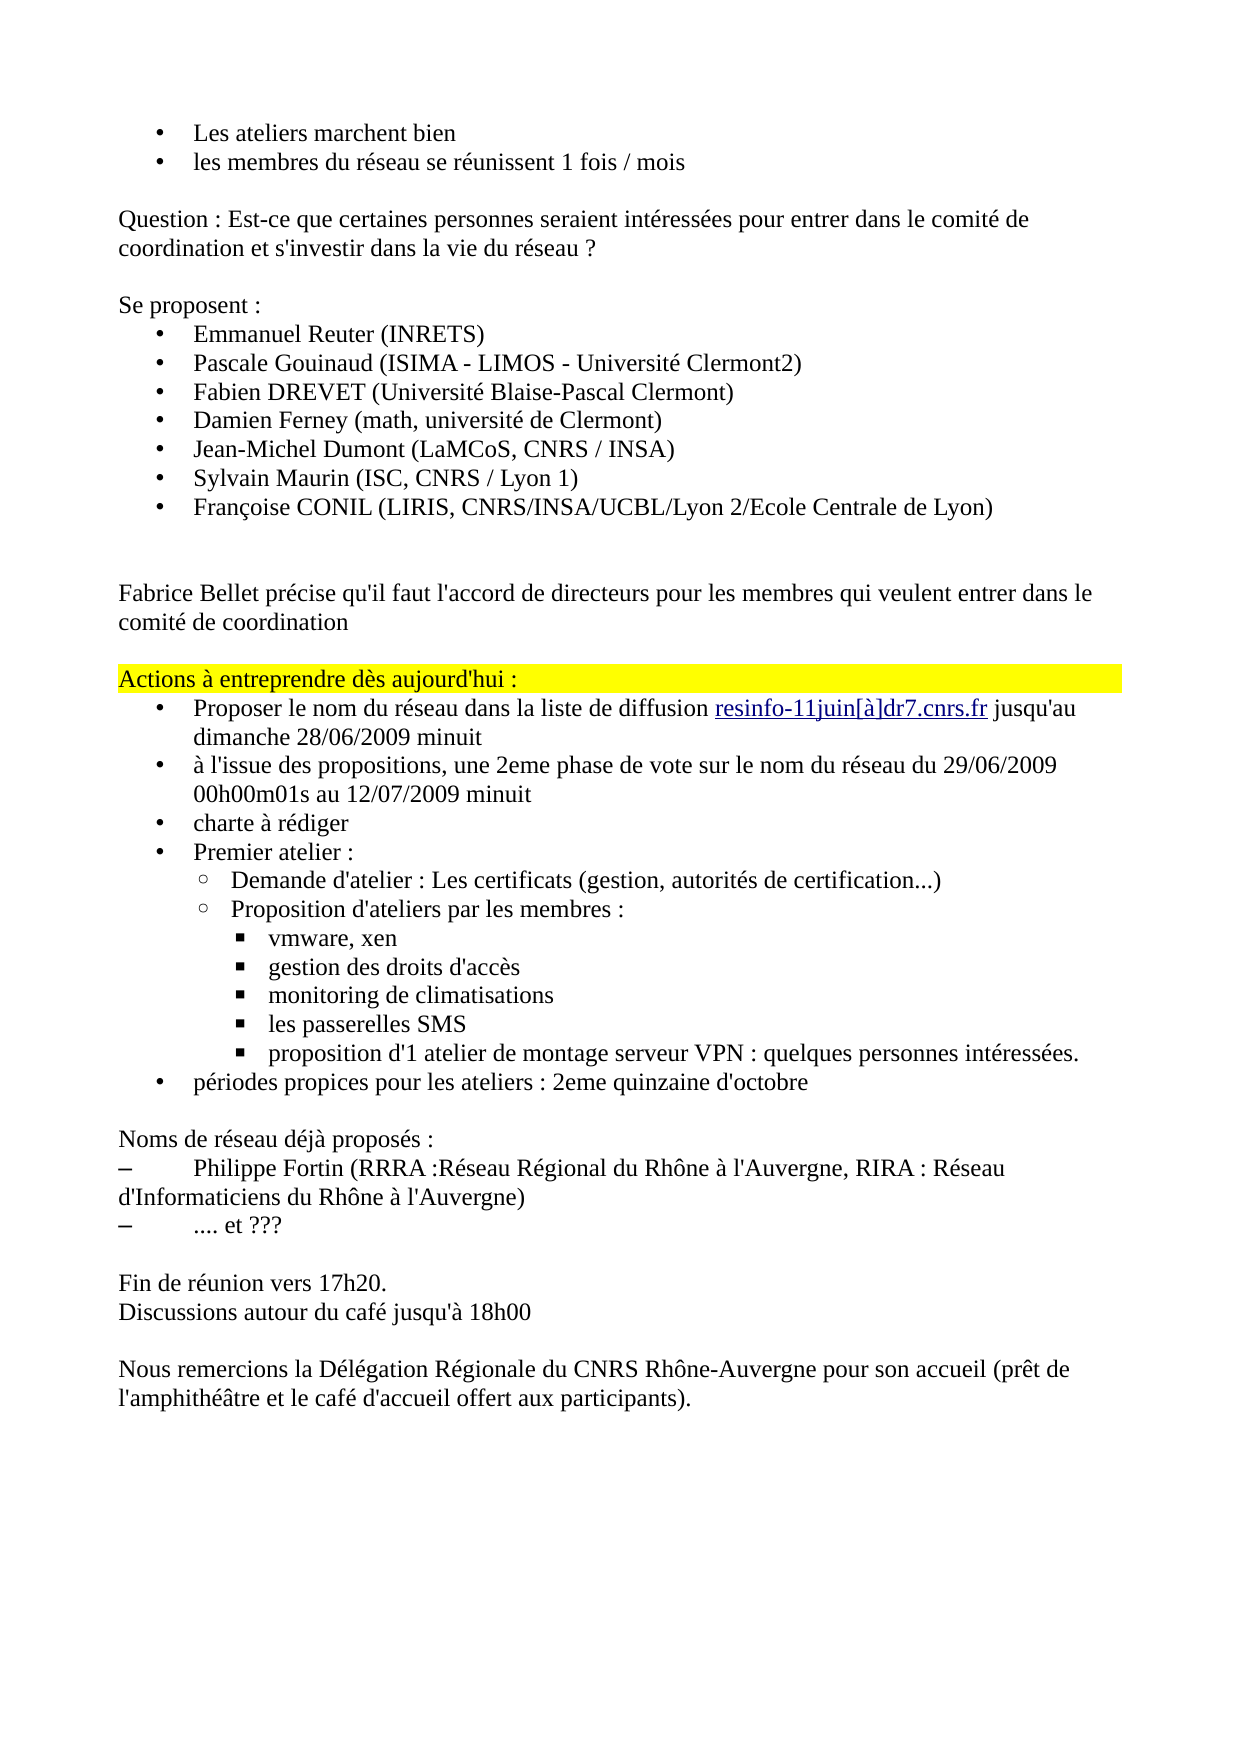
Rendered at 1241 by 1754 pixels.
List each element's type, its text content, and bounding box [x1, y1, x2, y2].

text Actions à entreprendre dès aujourd'hui : [118, 664, 1122, 693]
text Nous remercions la Délégation Régionale du CNRS Rhône-Auvergne pour son accueil (prêt de l'amphithéâtre et le café d'accueil offert aux participants). [118, 1354, 1122, 1412]
list Françoise CONIL (LIRIS, CNRS/INSA/UCBL/Lyon 2/Ecole Centrale de Lyon) [156, 492, 1122, 521]
text Se proposent : [118, 291, 1122, 319]
list périodes propices pour les ateliers : 2eme quinzaine d'octobre [156, 1067, 1122, 1096]
list monitoring de climatisations [231, 981, 1122, 1009]
list charte à rédiger [156, 808, 1122, 837]
list les passerelles SMS [231, 1009, 1122, 1038]
list Philippe Fortin (RRRA :Réseau Régional du Rhône à l'Auvergne, RIRA : Réseau d'Informaticiens du Rhône à l'Auvergne) [118, 1153, 1122, 1211]
text Noms de réseau déjà proposés : [118, 1124, 1122, 1153]
list à l'issue des propositions, une 2eme phase de vote sur le nom du réseau du 29/06/2009 00h00m01s au 12/07/2009 minuit [156, 751, 1122, 808]
list .... et ??? [118, 1211, 1122, 1239]
text Question : Est-ce que certaines personnes seraient intéressées pour entrer dans le comité de coordination et s'investir dans la vie du réseau ? [118, 204, 1122, 262]
list Sylvain Maurin (ISC, CNRS / Lyon 1) [156, 463, 1122, 492]
list Damien Ferney (math, université de Clermont) [156, 406, 1122, 434]
list proposition d'1 atelier de montage serveur VPN : quelques personnes intéressées. [231, 1038, 1122, 1067]
list Proposition d'ateliers par les membres : [193, 894, 1122, 923]
list gestion des droits d'accès [231, 952, 1122, 981]
list Premier atelier : [156, 837, 1122, 866]
list Jean-Michel Dumont (LaMCoS, CNRS / INSA) [156, 434, 1122, 463]
list Les ateliers marchent bien [156, 118, 1122, 147]
text Fabrice Bellet précise qu'il faut l'accord de directeurs pour les membres qui veulent entrer dans le comité de coordination [118, 578, 1122, 636]
list vmware, xen [231, 923, 1122, 952]
text Fin de réunion vers 17h20. [118, 1268, 1122, 1297]
list Demande d'atelier : Les certificats (gestion, autorités de certification...) [193, 866, 1122, 894]
list Emmanuel Reuter (INRETS) [156, 319, 1122, 348]
text Discussions autour du café jusqu'à 18h00 [118, 1297, 1122, 1326]
list Fabien DREVET (Université Blaise-Pascal Clermont) [156, 377, 1122, 406]
list les membres du réseau se réunissent 1 fois / mois [156, 147, 1122, 176]
list Pascale Gouinaud (ISIMA - LIMOS - Université Clermont2) [156, 348, 1122, 377]
list Proposer le nom du réseau dans la liste de diffusion resinfo-11juin[à]dr7.cnrs.fr jusqu'au dimanche 28/06/2009 minuit [156, 693, 1122, 751]
